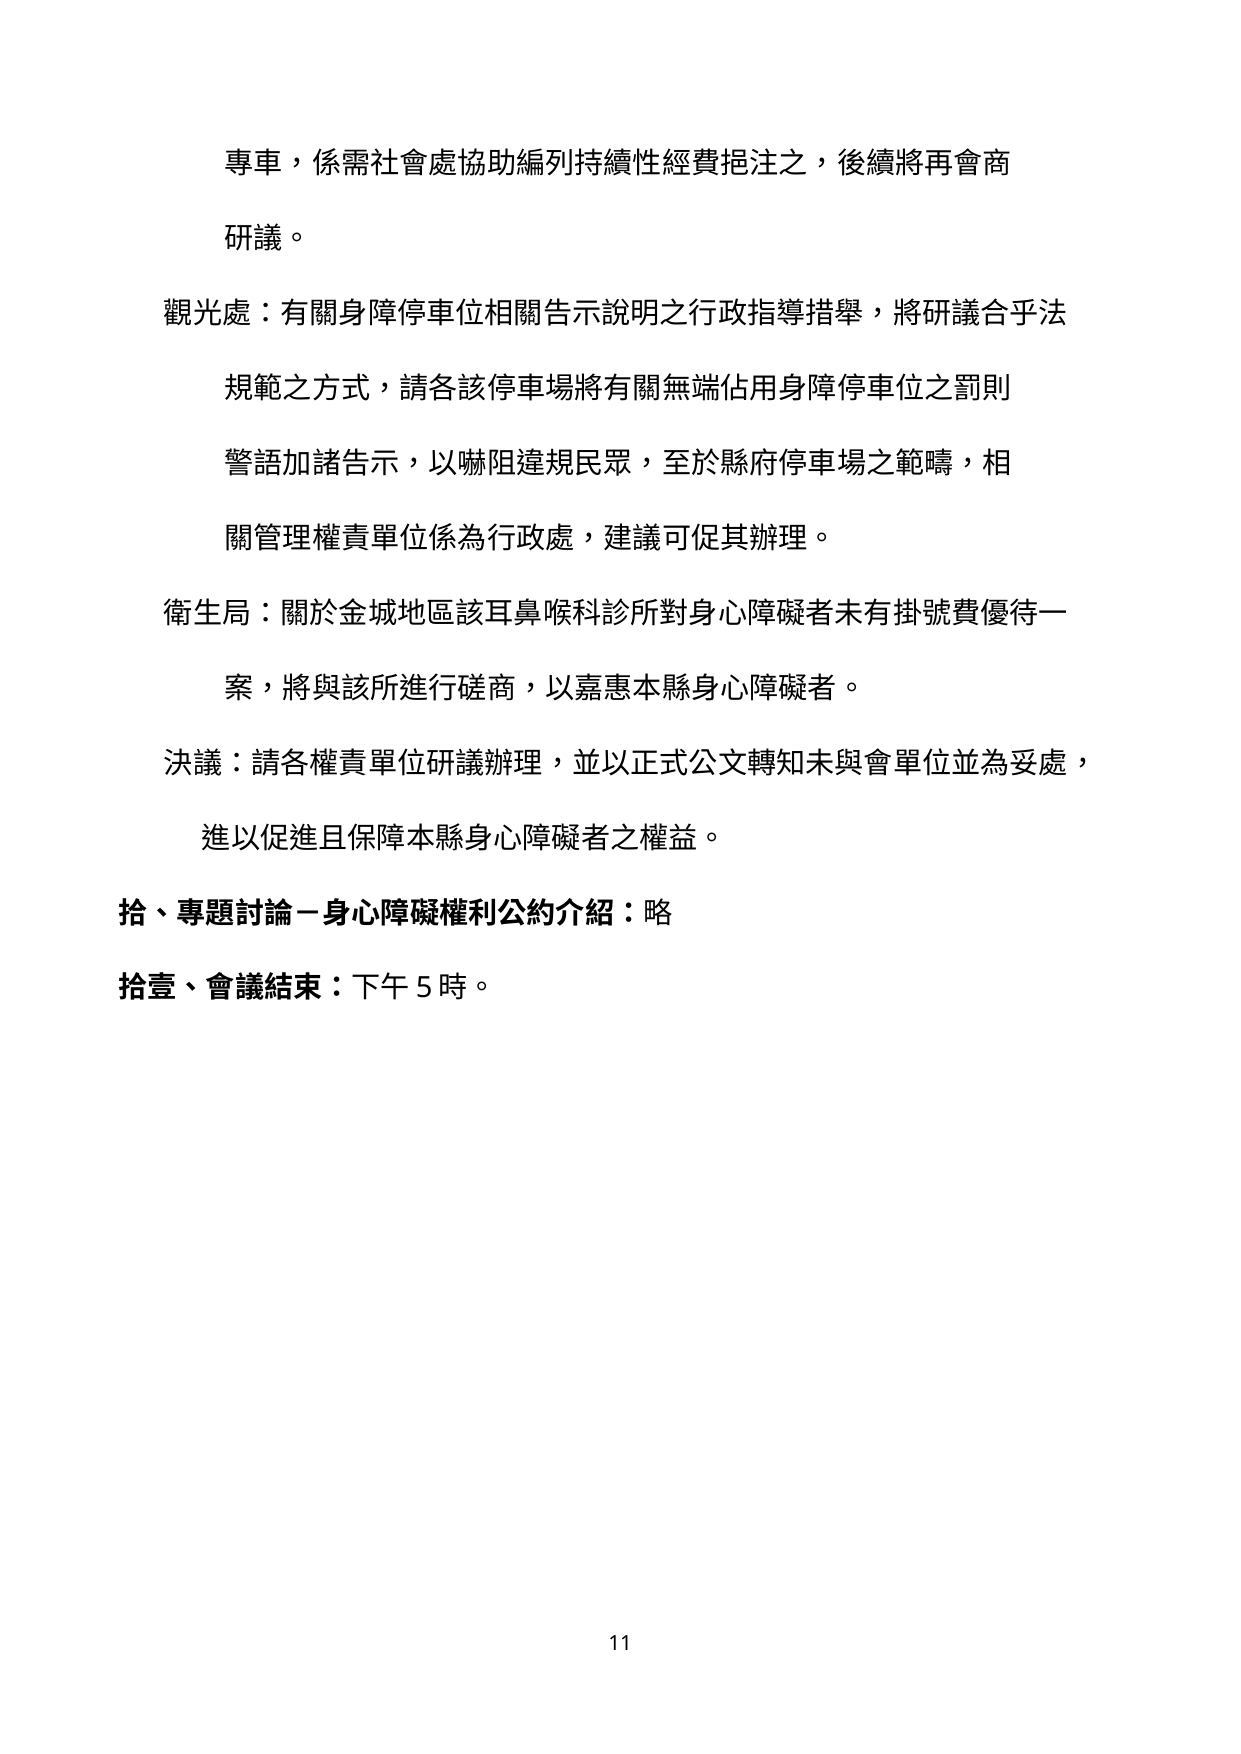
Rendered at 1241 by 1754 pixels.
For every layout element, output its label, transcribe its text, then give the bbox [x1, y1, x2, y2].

text 規範之方式，請各該停車場將有關無端佔用身障停車位之罰則 [118, 348, 1122, 423]
text 進以促進且保障本縣身心障礙者之權益。 [118, 798, 1122, 873]
text 警語加諸告示，以嚇阻違規民眾，至於縣府停車場之範疇，相 [118, 423, 1122, 498]
text 拾、專題討論－身心障礙權利公約介紹：略 [118, 873, 1122, 948]
text 觀光處：有關身障停車位相關告示說明之行政指導措舉，將研議合乎法 [118, 273, 1122, 348]
text 決議：請各權責單位研議辦理，並以正式公文轉知未與會單位並為妥處， [118, 723, 1122, 798]
text 研議。 [118, 198, 1122, 273]
text 關管理權責單位係為行政處，建議可促其辦理。 [118, 498, 1122, 573]
text 專車，係需社會處協助編列持續性經費挹注之，後續將再會商 [118, 123, 1122, 198]
text 案，將與該所進行磋商，以嘉惠本縣身心障礙者。 [118, 648, 1122, 723]
text 拾壹、會議結束：下午5時。 [118, 948, 1122, 1023]
text 衛生局：關於金城地區該耳鼻喉科診所對身心障礙者未有掛號費優待一 [118, 573, 1122, 648]
